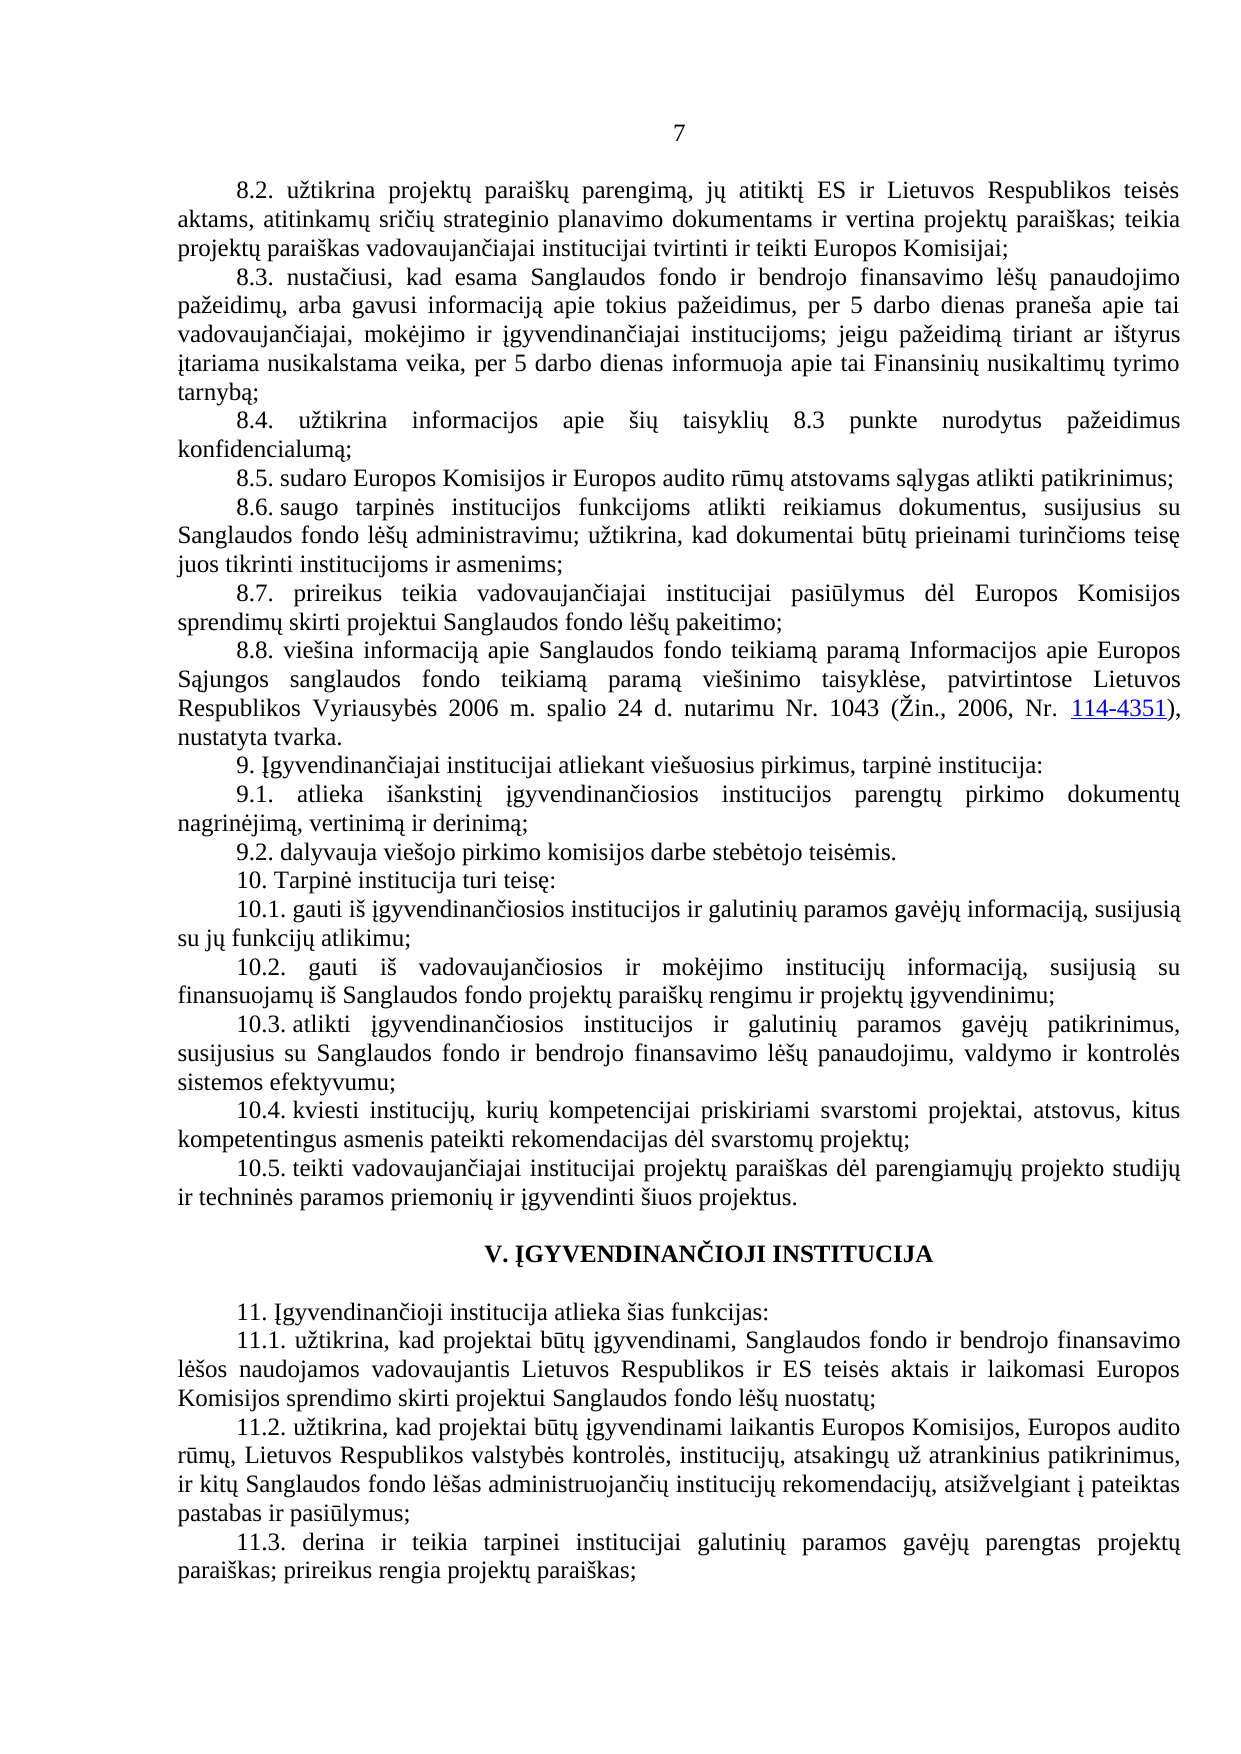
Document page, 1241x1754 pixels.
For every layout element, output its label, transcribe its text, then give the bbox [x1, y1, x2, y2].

text V. ĮGYVENDINANČIOJI INSTITUCIJA [177, 1239, 1181, 1268]
text 11.3. derina ir teikia tarpinei institucijai galutinių paramos gavėjų parengtas projektų paraiškas; prireikus rengia projektų paraiškas; [177, 1527, 1181, 1584]
text 8.7. prireikus teikia vadovaujančiajai institucijai pasiūlymus dėl Europos Komisijos sprendimų skirti projektui Sanglaudos fondo lėšų pakeitimo; [177, 578, 1181, 636]
text 8.6. saugo tarpinės institucijos funkcijoms atlikti reikiamus dokumentus, susijusius su Sanglaudos fondo lėšų administravimu; užtikrina, kad dokumentai būtų prieinami turinčioms teisę juos tikrinti institucijoms ir asmenims; [177, 492, 1181, 578]
text 9.2. dalyvauja viešojo pirkimo komisijos darbe stebėtojo teisėmis. [177, 837, 1181, 866]
text 10.5. teikti vadovaujančiajai institucijai projektų paraiškas dėl parengiamųjų projekto studijų ir techninės paramos priemonių ir įgyvendinti šiuos projektus. [177, 1153, 1181, 1211]
text 10.1. gauti iš įgyvendinančiosios institucijos ir galutinių paramos gavėjų informaciją, susijusią su jų funkcijų atlikimu; [177, 894, 1181, 952]
text 11.2. užtikrina, kad projektai būtų įgyvendinami laikantis Europos Komisijos, Europos audito rūmų, Lietuvos Respublikos valstybės kontrolės, institucijų, atsakingų už atrankinius patikrinimus, ir kitų Sanglaudos fondo lėšas administruojančių institucijų rekomendacijų, atsižvelgiant į pateiktas pastabas ir pasiūlymus; [177, 1412, 1181, 1527]
text 8.2. užtikrina projektų paraiškų parengimą, jų atitiktį ES ir Lietuvos Respublikos teisės aktams, atitinkamų sričių strateginio planavimo dokumentams ir vertina projektų paraiškas; teikia projektų paraiškas vadovaujančiajai institucijai tvirtinti ir teikti Europos Komisijai; [177, 176, 1181, 262]
text 9.1. atlieka išankstinį įgyvendinančiosios institucijos parengtų pirkimo dokumentų nagrinėjimą, vertinimą ir derinimą; [177, 779, 1181, 837]
text 10. Tarpinė institucija turi teisę: [177, 866, 1181, 894]
text 8.3. nustačiusi, kad esama Sanglaudos fondo ir bendrojo finansavimo lėšų panaudojimo pažeidimų, arba gavusi informaciją apie tokius pažeidimus, per 5 darbo dienas praneša apie tai vadovaujančiajai, mokėjimo ir įgyvendinančiajai institucijoms; jeigu pažeidimą tiriant ar ištyrus įtariama nusikalstama veika, per 5 darbo dienas informuoja apie tai Finansinių nusikaltimų tyrimo tarnybą; [177, 262, 1181, 406]
text 9. Įgyvendinančiajai institucijai atliekant viešuosius pirkimus, tarpinė institucija: [177, 751, 1181, 779]
text 11. Įgyvendinančioji institucija atlieka šias funkcijas: [177, 1297, 1181, 1326]
text 10.3. atlikti įgyvendinančiosios institucijos ir galutinių paramos gavėjų patikrinimus, susijusius su Sanglaudos fondo ir bendrojo finansavimo lėšų panaudojimu, valdymo ir kontrolės sistemos efektyvumu; [177, 1009, 1181, 1096]
text 10.4. kviesti institucijų, kurių kompetencijai priskiriami svarstomi projektai, atstovus, kitus kompetentingus asmenis pateikti rekomendacijas dėl svarstomų projektų; [177, 1096, 1181, 1153]
text 8.4. užtikrina informacijos apie šių taisyklių 8.3 punkte nurodytus pažeidimus konfidencialumą; [177, 406, 1181, 463]
text 8.8. viešina informaciją apie Sanglaudos fondo teikiamą paramą Informacijos apie Europos Sąjungos sanglaudos fondo teikiamą paramą viešinimo taisyklėse, patvirtintose Lietuvos Respublikos Vyriausybės 2006 m. spalio 24 d. nutarimu Nr. 1043 (Žin., 2006, Nr. 114-4351), nustatyta tvarka. [177, 636, 1181, 751]
text 8.5. sudaro Europos Komisijos ir Europos audito rūmų atstovams sąlygas atlikti patikrinimus; [177, 463, 1181, 492]
text 10.2. gauti iš vadovaujančiosios ir mokėjimo institucijų informaciją, susijusią su finansuojamų iš Sanglaudos fondo projektų paraiškų rengimu ir projektų įgyvendinimu; [177, 952, 1181, 1009]
text 11.1. užtikrina, kad projektai būtų įgyvendinami, Sanglaudos fondo ir bendrojo finansavimo lėšos naudojamos vadovaujantis Lietuvos Respublikos ir ES teisės aktais ir laikomasi Europos Komisijos sprendimo skirti projektui Sanglaudos fondo lėšų nuostatų; [177, 1326, 1181, 1412]
